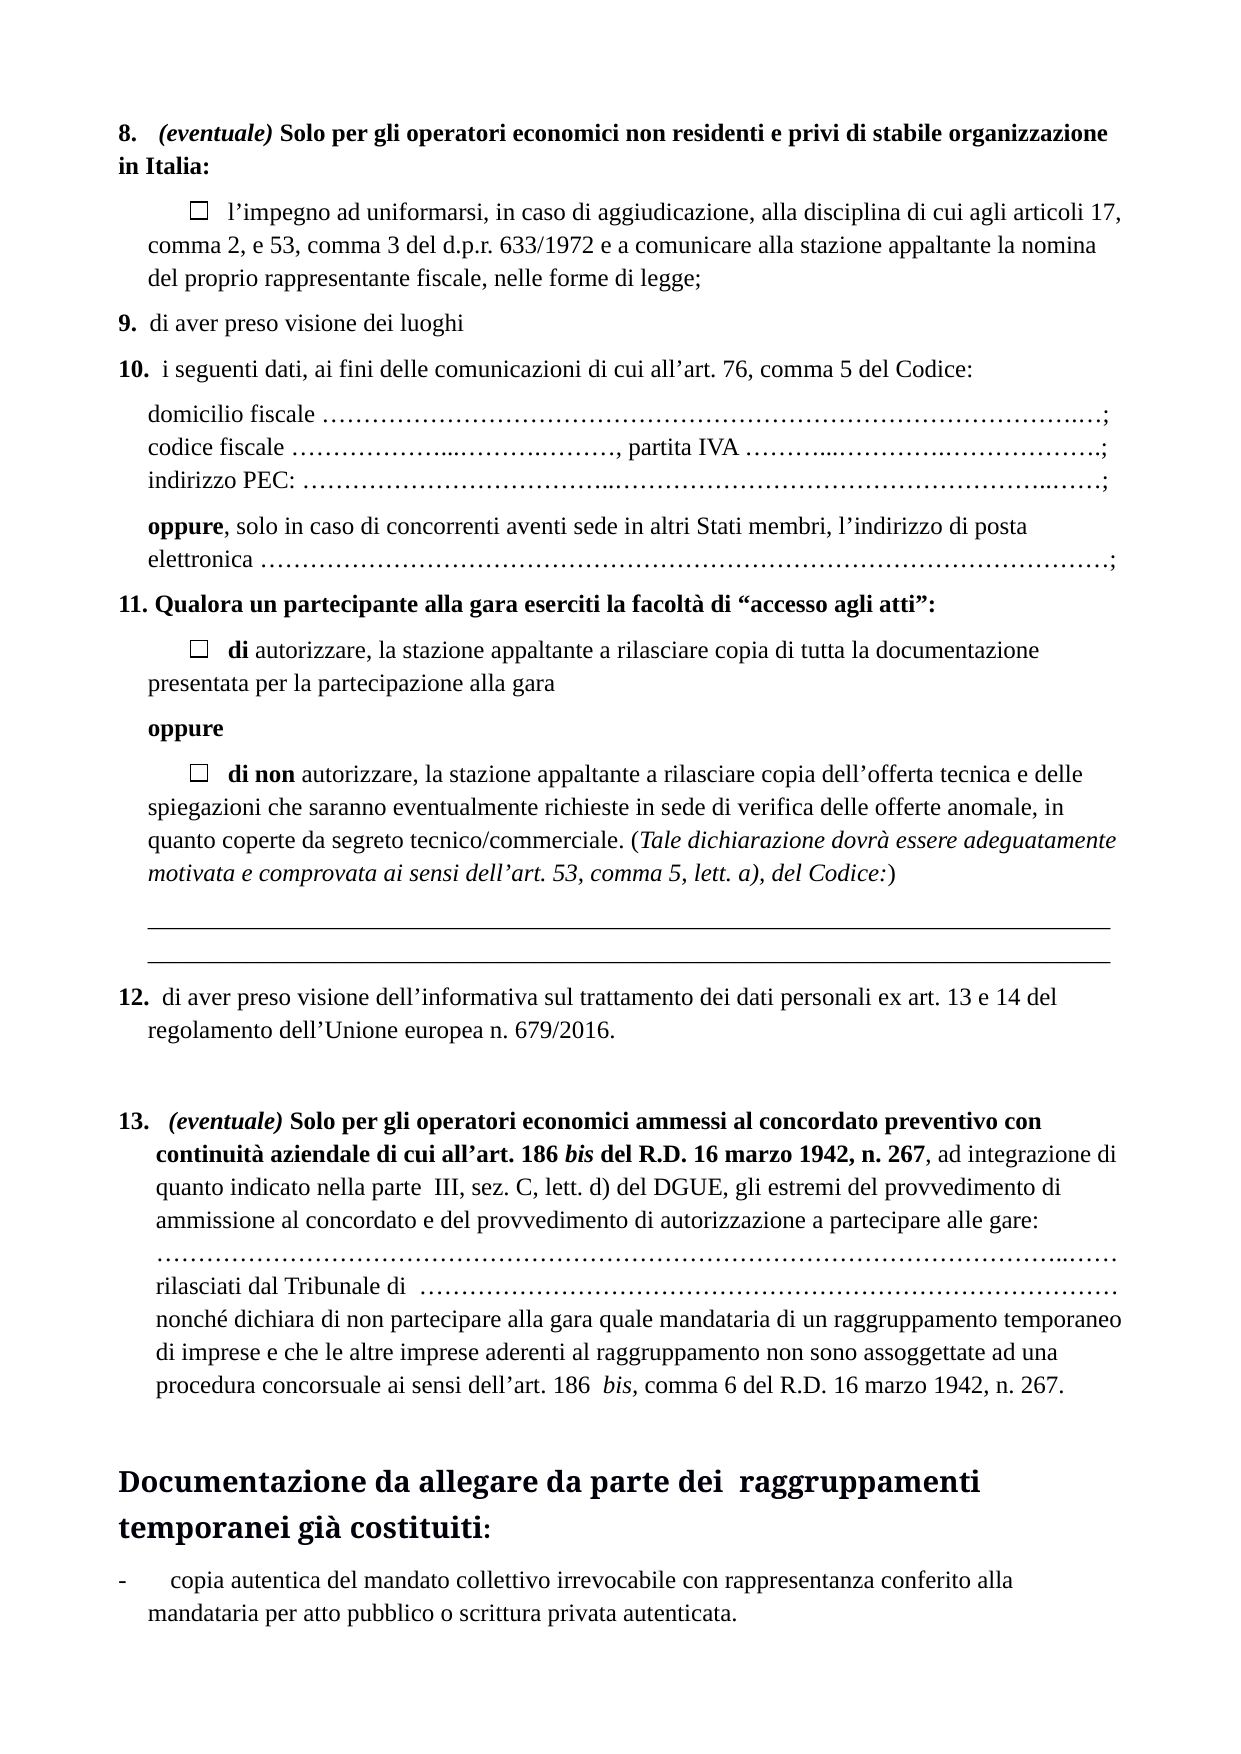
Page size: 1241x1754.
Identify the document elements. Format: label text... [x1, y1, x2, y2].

text di non autorizzare, la stazione appaltante a rilasciare copia dell’offerta tecnica e delle spiegazioni che saranno eventualmente richieste in sede di verifica delle offerte anomale, in quanto coperte da segreto tecnico/commerciale. (Tale dichiarazione dovrà essere adeguatamente motivata e comprovata ai sensi dell’art. 53, comma 5, lett. a), del Codice:) [148, 759, 1122, 887]
text 9. di aver preso visione dei luoghi [118, 308, 1122, 337]
text 13. (eventuale) Solo per gli operatori economici ammessi al concordato preventivo con continuità aziendale di cui all’art. 186 bis del R.D. 16 marzo 1942, n. 267, ad integrazione di quanto indicato nella parte III, sez. C, lett. d) del DGUE, gli estremi del provvedimento di ammissione al concordato e del provvedimento di autorizzazione a partecipare alle gare:………………………………………………………………………………………………..…… rilasciati dal Tribunale di ………………………………………………………………………… nonché dichiara di non partecipare alla gara quale mandataria di un raggruppamento temporaneo di imprese e che le altre imprese aderenti al raggruppamento non sono assoggettate ad una procedura concorsuale ai sensi dell’art. 186 bis, comma 6 del R.D. 16 marzo 1942, n. 267. [118, 1106, 1122, 1399]
text 12. di aver preso visione dell’informativa sul trattamento dei dati personali ex art. 13 e 14 del regolamento dell’Unione europea n. 679/2016. [118, 982, 1122, 1044]
text __________________________________________________________________________________________________________________________________________________________ [148, 903, 1122, 965]
text oppure, solo in caso di concorrenti aventi sede in altri Stati membri, l’indirizzo di posta elettronica …………………………………………………………………………………………; [118, 511, 1122, 573]
text oppure [118, 713, 1122, 742]
text 11. Qualora un partecipante alla gara eserciti la facoltà di “accesso agli atti”: [118, 589, 1122, 618]
text di autorizzare, la stazione appaltante a rilasciare copia di tutta la documentazione presentata per la partecipazione alla gara [148, 635, 1122, 697]
text - copia autentica del mandato collettivo irrevocabile con rappresentanza conferito alla mandataria per atto pubblico o scrittura privata autenticata. [118, 1565, 1122, 1627]
text 10. i seguenti dati, ai fini delle comunicazioni di cui all’art. 76, comma 5 del Codice: [118, 354, 1122, 382]
text Documentazione da allegare da parte dei raggruppamenti temporanei già costituiti: [118, 1461, 1122, 1547]
text domicilio fiscale ……………………………………………………………………………….…; codice fiscale ………………...……….………, partita IVA ………...………….……………….; indirizzo PEC: ………………………………..……………………………………………..……; [118, 399, 1122, 494]
text 8. (eventuale) Solo per gli operatori economici non residenti e privi di stabile organizzazione in Italia: [118, 118, 1122, 180]
text l’impegno ad uniformarsi, in caso di aggiudicazione, alla disciplina di cui agli articoli 17, comma 2, e 53, comma 3 del d.p.r. 633/1972 e a comunicare alla stazione appaltante la nomina del proprio rappresentante fiscale, nelle forme di legge; [148, 197, 1122, 291]
